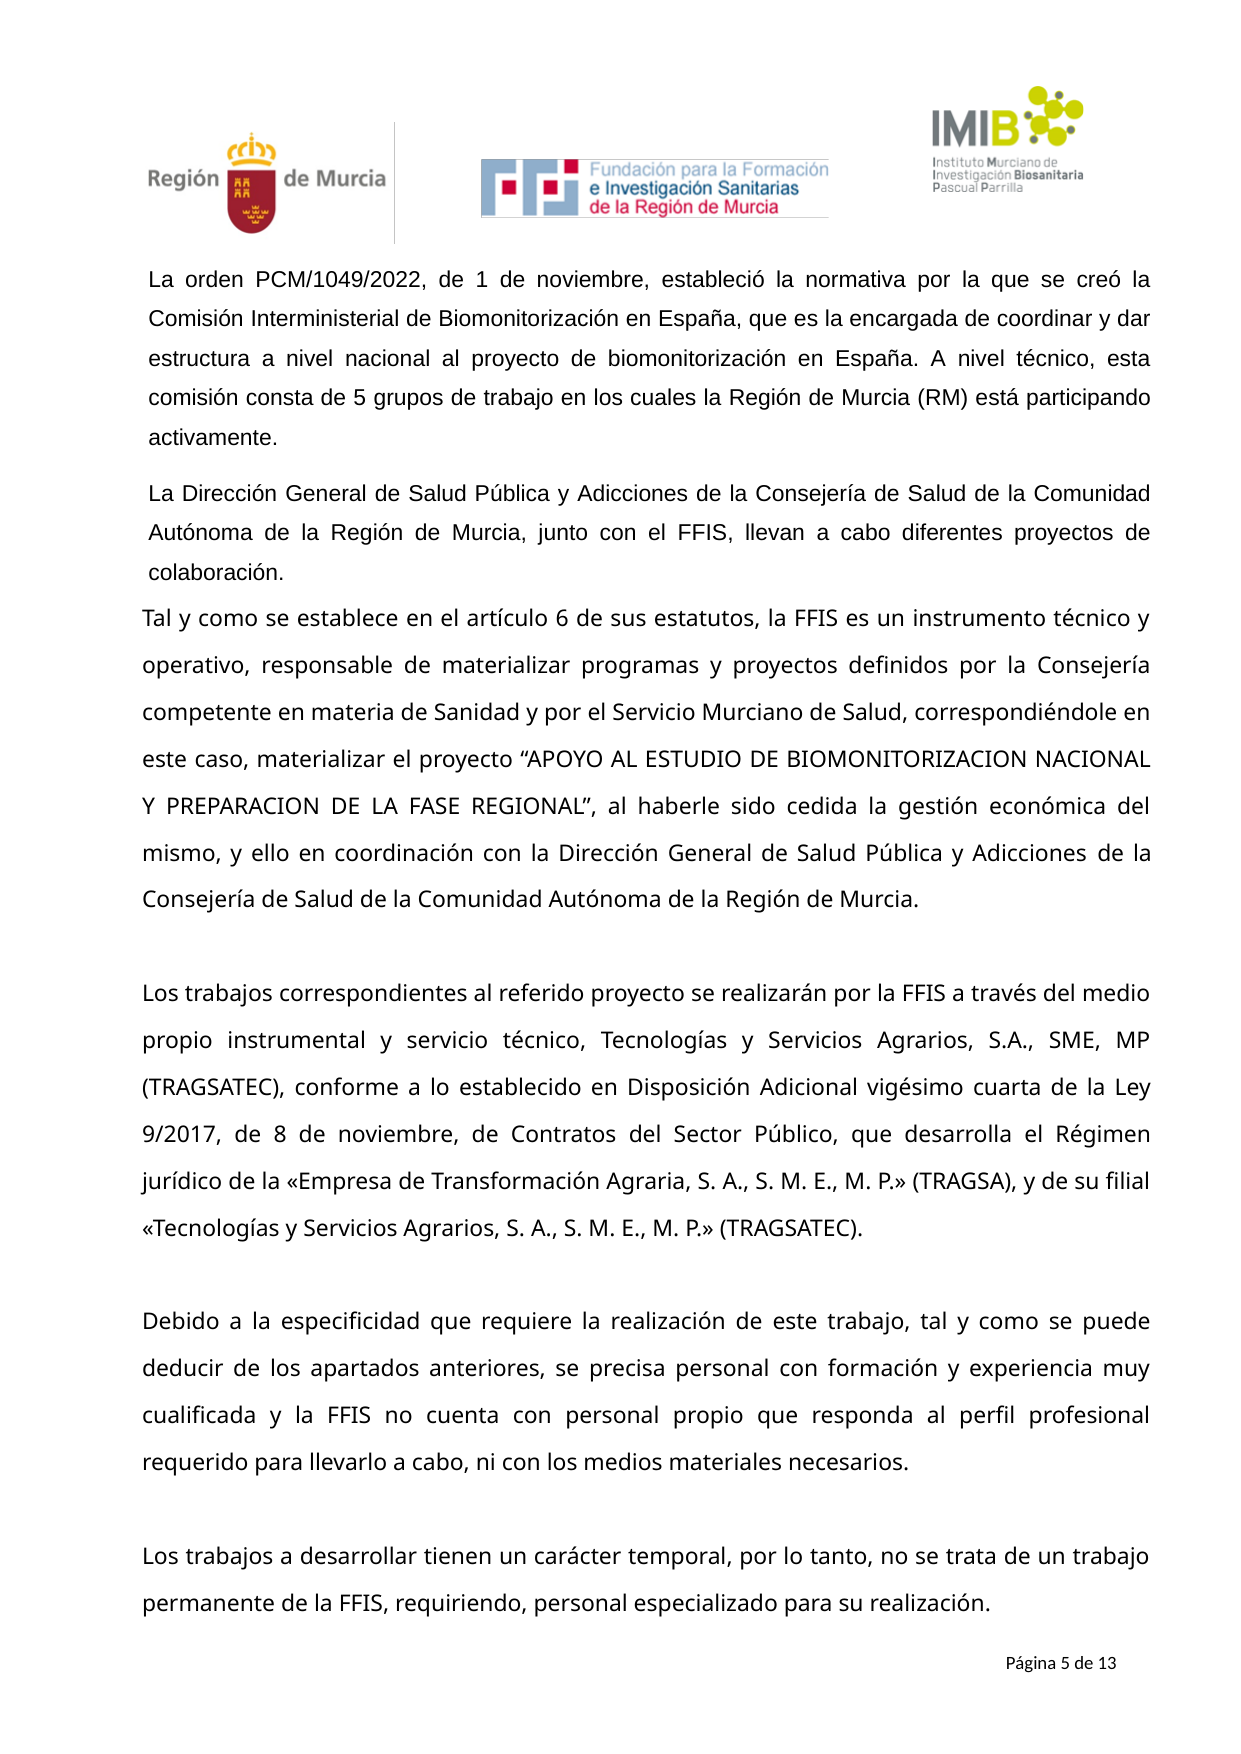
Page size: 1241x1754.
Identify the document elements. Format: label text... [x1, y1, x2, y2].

text Tal y como se establece en el artículo 6 de sus estatutos, la FFIS es un instrumento técnico y operativo, responsable de materializar programas y proyectos definidos por la Consejería competente en materia de Sanidad y por el Servicio Murciano de Salud, correspondiéndole en este caso, materializar el proyecto “APOYO AL ESTUDIO DE BIOMONITORIZACION NACIONAL Y PREPARACION DE LA FASE REGIONAL”, al haberle sido cedida la gestión económica del mismo, y ello en coordinación con la Dirección General de Salud Pública y Adicciones de la Consejería de Salud de la Comunidad Autónoma de la Región de Murcia. [142, 602, 1152, 915]
text La Dirección General de Salud Pública y Adicciones de la Consejería de Salud de la Comunidad Autónoma de la Región de Murcia, junto con el FFIS, llevan a cabo diferentes proyectos de colaboración. [148, 479, 1152, 585]
text La orden PCM/1049/2022, de 1 de noviembre, estableció la normativa por la que se creó la Comisión Interministerial de Biomonitorización en España, que es la encargada de coordinar y dar estructura a nivel nacional al proyecto de biomonitorización en España. A nivel técnico, esta comisión consta de 5 grupos de trabajo en los cuales la Región de Murcia (RM) está participando activamente. [148, 266, 1152, 450]
text Los trabajos a desarrollar tienen un carácter temporal, por lo tanto, no se trata de un trabajo permanente de la FFIS, requiriendo, personal especializado para su realización. [142, 1540, 1152, 1618]
text Los trabajos correspondientes al referido proyecto se realizarán por la FFIS a través del medio propio instrumental y servicio técnico, Tecnologías y Servicios Agrarios, S.A., SME, MP (TRAGSATEC), conforme a lo establecido en Disposición Adicional vigésimo cuarta de la Ley 9/2017, de 8 de noviembre, de Contratos del Sector Público, que desarrolla el Régimen jurídico de la «Empresa de Transformación Agraria, S. A., S. M. E., M. P.» (TRAGSA), y de su filial «Tecnologías y Servicios Agrarios, S. A., S. M. E., M. P.» (TRAGSATEC). [142, 977, 1152, 1243]
text Debido a la especificidad que requiere la realización de este trabajo, tal y como se puede deducir de los apartados anteriores, se precisa personal con formación y experiencia muy cualificada y la FFIS no cuenta con personal propio que responda al perfil profesional requerido para llevarlo a cabo, ni con los medios materiales necesarios. [142, 1305, 1152, 1477]
